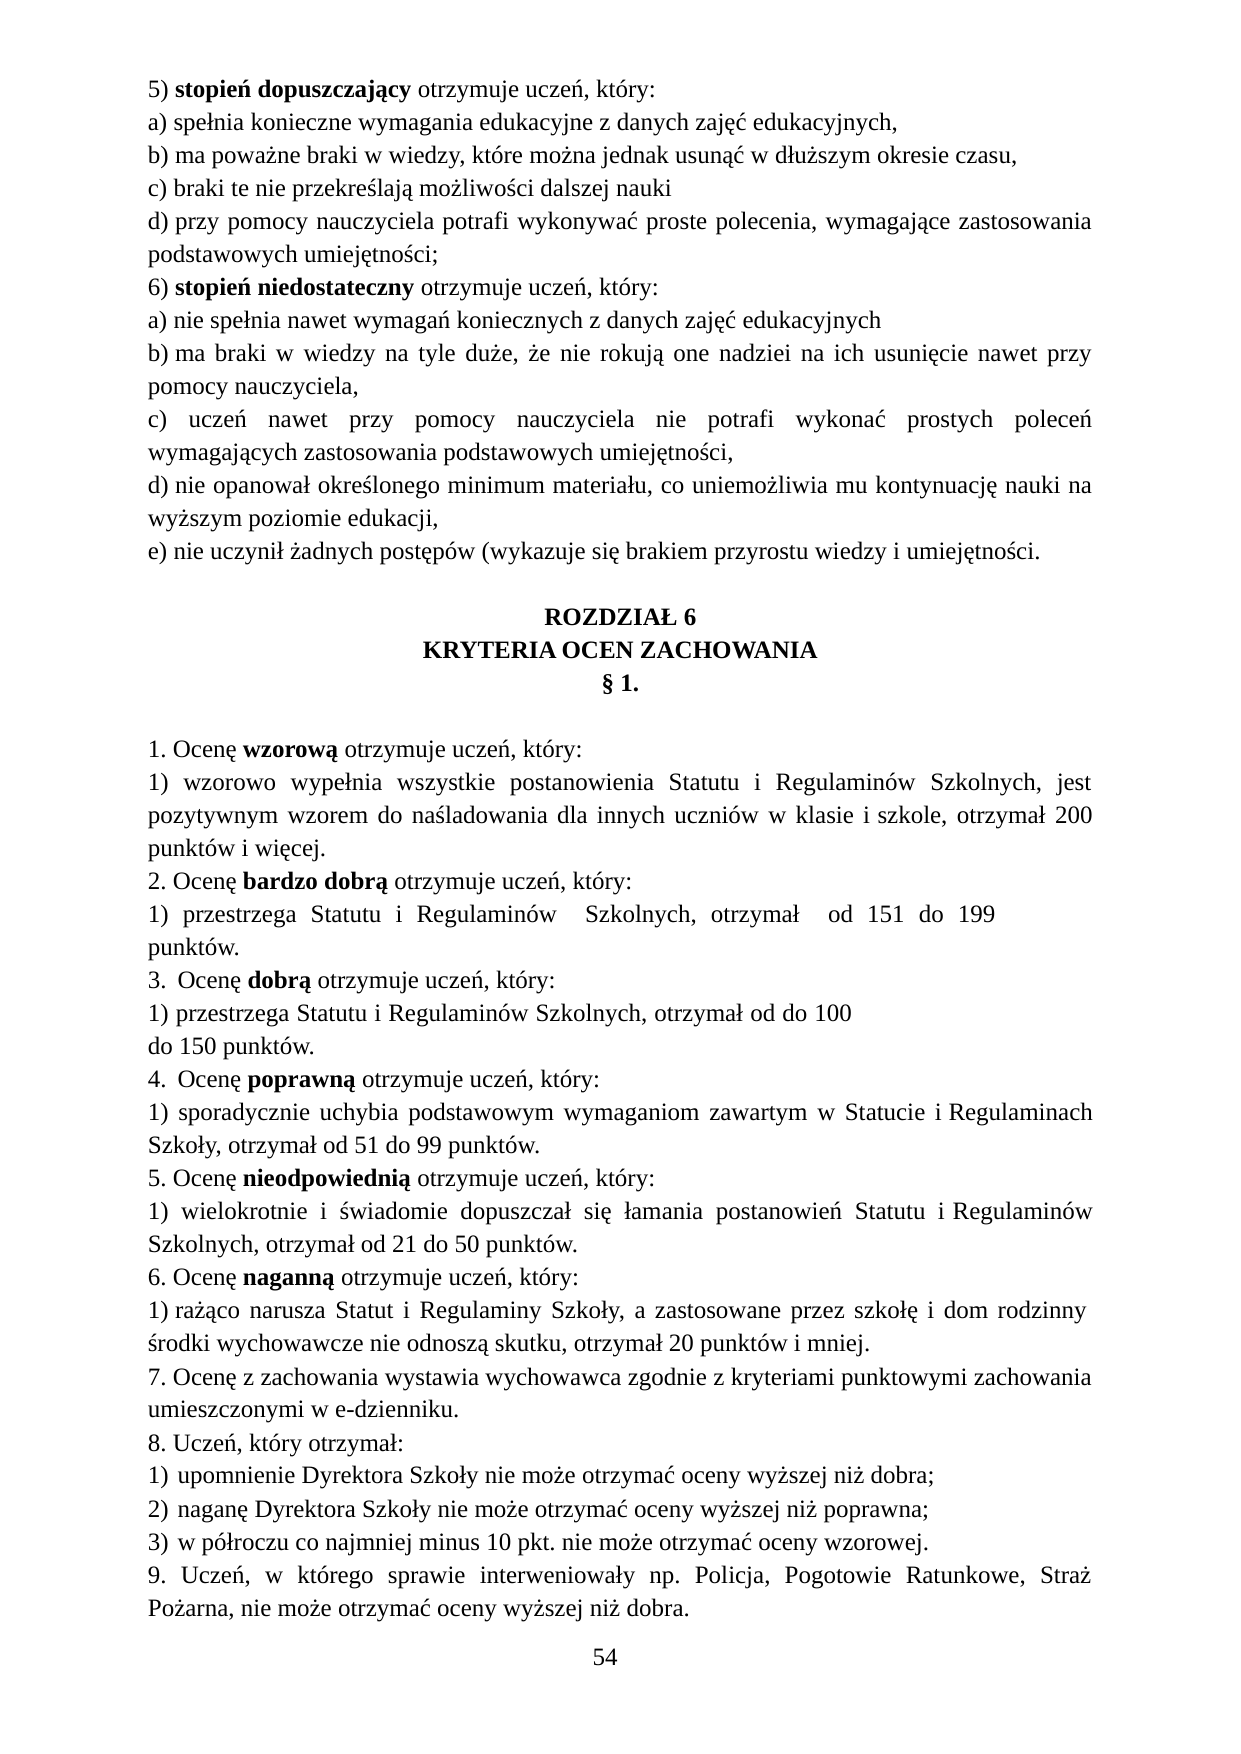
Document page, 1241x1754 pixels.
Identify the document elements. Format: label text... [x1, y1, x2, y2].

text 7. Ocenę z zachowania wystawia wychowawca zgodnie z kryteriami punktowymi zachowania umieszczonymi w e-dzienniku. [148, 1362, 1093, 1423]
text 1) sporadycznie uchybia podstawowym wymaganiom zawartym w Statucie i Regulaminach Szkoły, otrzymał od 51 do 99 punktów. [148, 1097, 1093, 1159]
text 1) przestrzega Statutu i Regulaminów Szkolnych, otrzymał od 151 do 199 punktów. [148, 899, 997, 961]
list upomnienie Dyrektora Szkoły nie może otrzymać oceny wyższej niż dobra; [148, 1461, 1093, 1489]
text 5. Ocenę nieodpowiednią otrzymuje uczeń, który: [148, 1163, 853, 1192]
text 1) rażąco narusza Statut i Regulaminy Szkoły, a zastosowane przez szkołę i dom rodzinny środki wychowawcze nie odnoszą skutku, otrzymał 20 punktów i mniej. [148, 1296, 1088, 1357]
list naganę Dyrektora Szkoły nie może otrzymać oceny wyższej niż poprawna; [148, 1494, 1093, 1522]
text 2. Ocenę bardzo dobrą otrzymuje uczeń, który: [148, 866, 997, 895]
text b) ma poważne braki w wiedzy, które można jednak usunąć w dłuższym okresie czasu, [148, 140, 1093, 168]
list Ocenę dobrą otrzymuje uczeń, który: [148, 965, 853, 994]
text 5) stopień dopuszczający otrzymuje uczeń, który: [148, 74, 1093, 102]
list Ocenę poprawną otrzymuje uczeń, który: [148, 1064, 853, 1093]
text a) nie spełnia nawet wymagań koniecznych z danych zajęć edukacyjnych [148, 305, 1093, 334]
text b) ma braki w wiedzy na tyle duże, że nie rokują one nadziei na ich usunięcie nawet przy pomocy nauczyciela, [148, 338, 1093, 400]
text KRYTERIA OCEN ZACHOWANIA [148, 635, 1093, 664]
text 6) stopień niedostateczny otrzymuje uczeń, który: [148, 272, 1093, 301]
text 8. Uczeń, który otrzymał: [148, 1428, 1093, 1456]
text d) nie opanował określonego minimum materiału, co uniemożliwia mu kontynuację nauki na wyższym poziomie edukacji, [148, 470, 1093, 532]
text 9. Uczeń, w którego sprawie interweniowały np. Policja, Pogotowie Ratunkowe, Straż Pożarna, nie może otrzymać oceny wyższej niż dobra. [148, 1560, 1093, 1621]
text 6. Ocenę naganną otrzymuje uczeń, który: [148, 1262, 853, 1291]
text 1) wzorowo wypełnia wszystkie postanowienia Statutu i Regulaminów Szkolnych, jest pozytywnym wzorem do naśladowania dla innych uczniów w klasie i szkole, otrzymał 200 punktów i więcej. [148, 767, 1093, 862]
text 1. Ocenę wzorową otrzymuje uczeń, który: [148, 734, 1093, 763]
text ROZDZIAŁ 6 [148, 602, 1093, 631]
text c) uczeń nawet przy pomocy nauczyciela nie potrafi wykonać prostych poleceń wymagających zastosowania podstawowych umiejętności, [148, 404, 1093, 466]
text a) spełnia konieczne wymagania edukacyjne z danych zajęć edukacyjnych, [148, 107, 1093, 136]
text e) nie uczynił żadnych postępów (wykazuje się brakiem przyrostu wiedzy i umiejętności. [148, 536, 1093, 565]
text d) przy pomocy nauczyciela potrafi wykonywać proste polecenia, wymagające zastosowania podstawowych umiejętności; [148, 206, 1093, 268]
list w półroczu co najmniej minus 10 pkt. nie może otrzymać oceny wzorowej. [148, 1527, 1093, 1555]
text 1) przestrzega Statutu i Regulaminów Szkolnych, otrzymał od do 100 do 150 punktów. [148, 998, 853, 1060]
text c) braki te nie przekreślają możliwości dalszej nauki [148, 173, 1093, 202]
text 1) wielokrotnie i świadomie dopuszczał się łamania postanowień Statutu i Regulaminów Szkolnych, otrzymał od 21 do 50 punktów. [148, 1196, 1093, 1258]
text § 1. [148, 668, 1093, 697]
